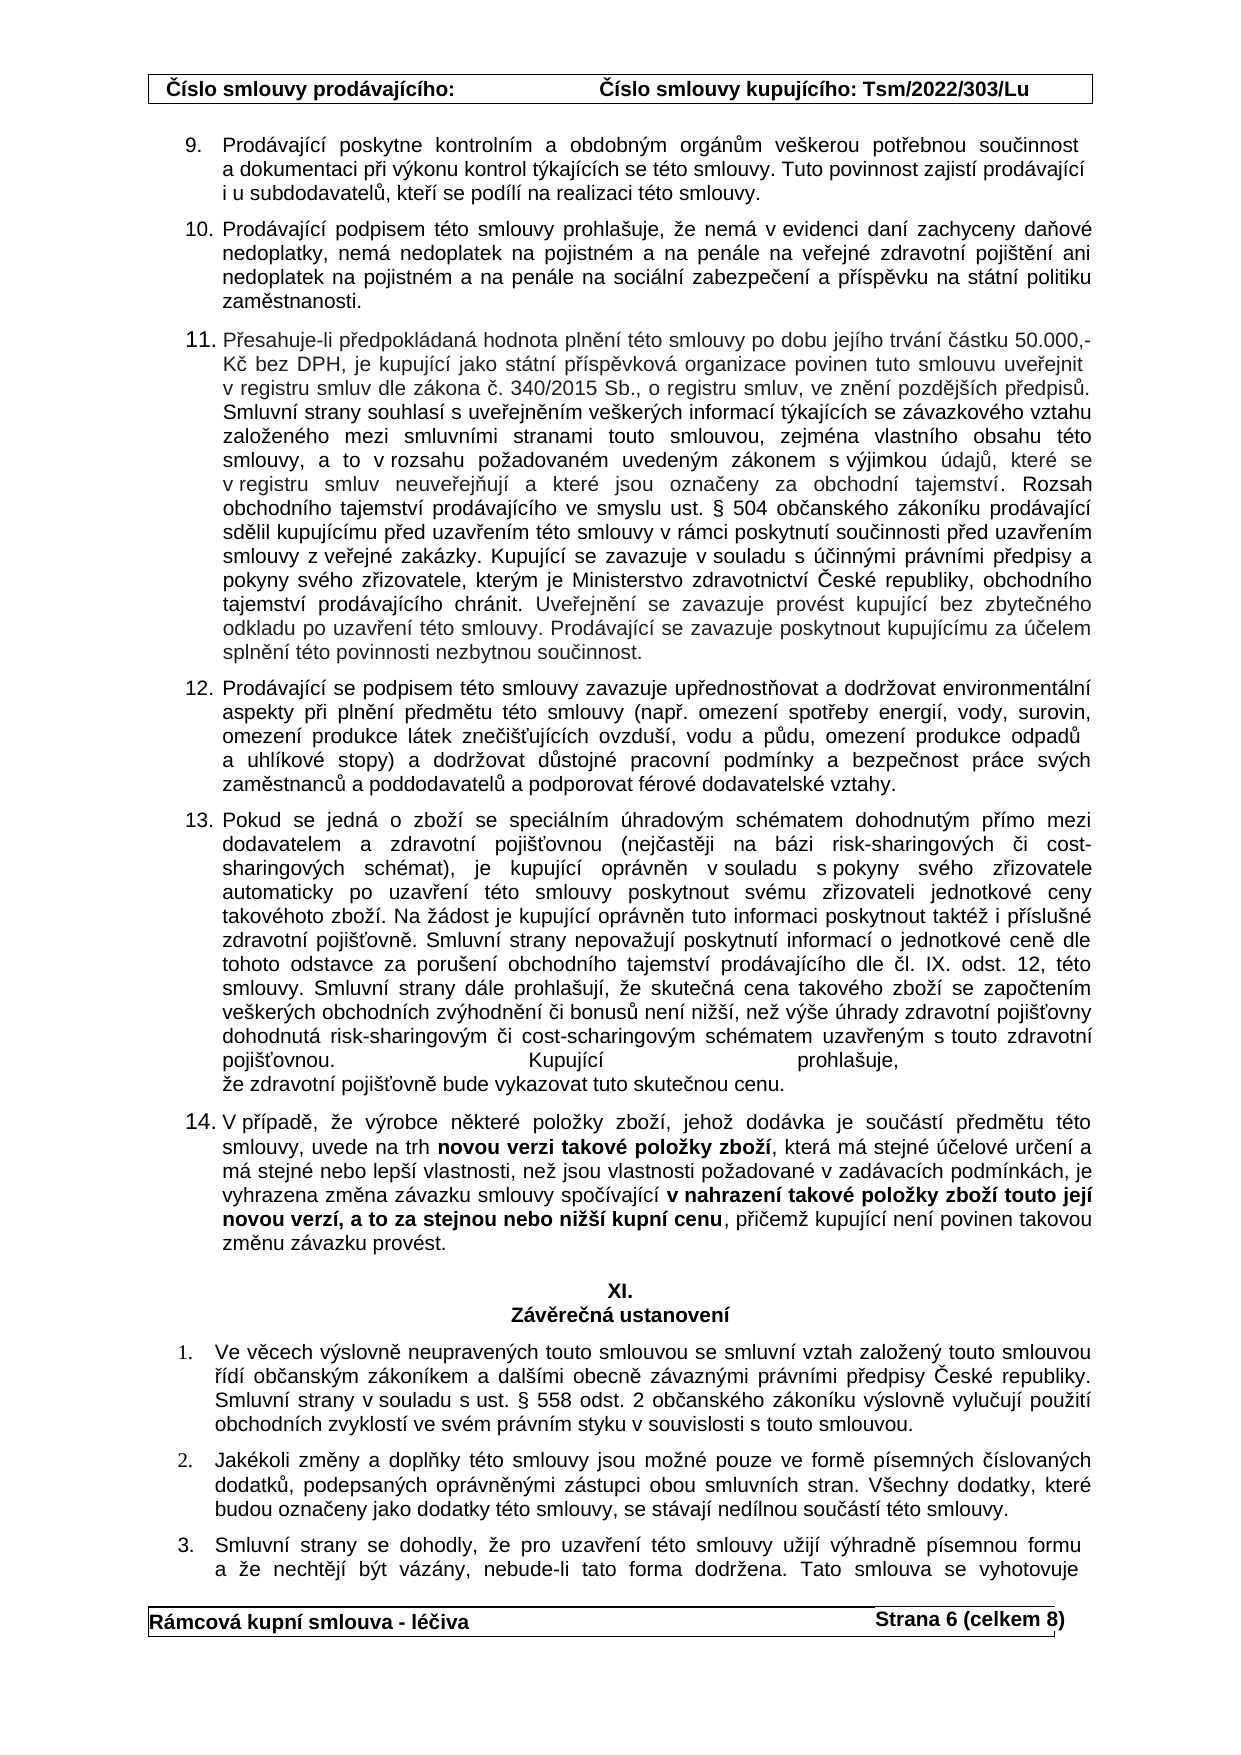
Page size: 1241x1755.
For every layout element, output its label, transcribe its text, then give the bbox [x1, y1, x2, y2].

list Prodávající podpisem této smlouvy prohlašuje, že nemá v evidenci daní zachyceny daňové nedoplatky, nemá nedoplatek na pojistném a na penále na veřejné zdravotní pojištění ani nedoplatek na pojistném a na penále na sociální zabezpečení a příspěvku na státní politiku zaměstnanosti. [185, 217, 1093, 313]
list Smluvní strany se dohodly, že pro uzavření této smlouvy užijí výhradně písemnou formu a že nechtějí být vázány, nebude-li tato forma dodržena. Tato smlouva se vyhotovuje [177, 1533, 1093, 1581]
list Prodávající se podpisem této smlouvy zavazuje upřednostňovat a dodržovat environmentální aspekty při plnění předmětu této smlouvy (např. omezení spotřeby energií, vody, surovin, omezení produkce látek znečišťujících ovzduší, vodu a půdu, omezení produkce odpadů a uhlíkové stopy) a dodržovat důstojné pracovní podmínky a bezpečnost práce svých zaměstnanců a poddodavatelů a podporovat férové dodavatelské vztahy. [185, 676, 1093, 796]
list Jakékoli změny a doplňky této smlouvy jsou možné pouze ve formě písemných číslovaných dodatků, podepsaných oprávněnými zástupci obou smluvních stran. Všechny dodatky, které budou označeny jako dodatky této smlouvy, se stávají nedílnou součástí této smlouvy. [177, 1448, 1093, 1520]
list Pokud se jedná o zboží se speciálním úhradovým schématem dohodnutým přímo mezi dodavatelem a zdravotní pojišťovnou (nejčastěji na bázi risk-sharingových či cost-sharingových schémat), je kupující oprávněn v souladu s pokyny svého zřizovatele automaticky po uzavření této smlouvy poskytnout svému zřizovateli jednotkové ceny takovéhoto zboží. Na žádost je kupující oprávněn tuto informaci poskytnout taktéž i příslušné zdravotní pojišťovně. Smluvní strany nepovažují poskytnutí informací o jednotkové ceně dle tohoto odstavce za porušení obchodního tajemství prodávajícího dle čl. IX. odst. 12, této smlouvy. Smluvní strany dále prohlašují, že skutečná cena takového zboží se započtením veškerých obchodních zvýhodnění či bonusů není nižší, než výše úhrady zdravotní pojišťovny dohodnutá risk-sharingovým či cost-scharingovým schématem uzavřeným s touto zdravotní pojišťovnou. Kupující prohlašuje, že zdravotní pojišťovně bude vykazovat tuto skutečnou cenu. [185, 808, 1093, 1096]
list V případě, že výrobce některé položky zboží, jehož dodávka je součástí předmětu této smlouvy, uvede na trh novou verzi takové položky zboží, která má stejné účelové určení a má stejné nebo lepší vlastnosti, než jsou vlastnosti požadované v zadávacích podmínkách, je vyhrazena změna závazku smlouvy spočívající v nahrazení takové položky zboží touto její novou verzí, a to za stejnou nebo nižší kupní cenu, přičemž kupující není povinen takovou změnu závazku provést. [185, 1108, 1093, 1254]
text Závěrečná ustanovení [148, 1303, 1093, 1327]
text XI. [148, 1279, 1093, 1303]
list Ve věcech výslovně neupravených touto smlouvou se smluvní vztah založený touto smlouvou řídí občanským zákoníkem a dalšími obecně závaznými právními předpisy České republiky. Smluvní strany v souladu s ust. § 558 odst. 2 občanského zákoníku výslovně vylučují použití obchodních zvyklostí ve svém právním styku v souvislosti s touto smlouvou. [177, 1340, 1093, 1436]
list Přesahuje-li předpokládaná hodnota plnění této smlouvy po dobu jejího trvání částku 50.000,- Kč bez DPH, je kupující jako státní příspěvková organizace povinen tuto smlouvu uveřejnit v registru smluv dle zákona č. 340/2015 Sb., o registru smluv, ve znění pozdějších předpisů. Smluvní strany souhlasí s uveřejněním veškerých informací týkajících se závazkového vztahu založeného mezi smluvními stranami touto smlouvou, zejména vlastního obsahu této smlouvy, a to v rozsahu požadovaném uvedeným zákonem s výjimkou údajů, které se v registru smluv neuveřejňují a které jsou označeny za obchodní tajemství. Rozsah obchodního tajemství prodávajícího ve smyslu ust. § 504 občanského zákoníku prodávající sdělil kupujícímu před uzavřením této smlouvy v rámci poskytnutí součinnosti před uzavřením smlouvy z veřejné zakázky. Kupující se zavazuje v souladu s účinnými právními předpisy a pokyny svého zřizovatele, kterým je Ministerstvo zdravotnictví České republiky, obchodního tajemství prodávajícího chránit. Uveřejnění se zavazuje provést kupující bez zbytečného odkladu po uzavření této smlouvy. Prodávající se zavazuje poskytnout kupujícímu za účelem splnění této povinnosti nezbytnou součinnost. [185, 326, 1093, 663]
list Prodávající poskytne kontrolním a obdobným orgánům veškerou potřebnou součinnost a dokumentaci při výkonu kontrol týkajících se této smlouvy. Tuto povinnost zajistí prodávající i u subdodavatelů, kteří se podílí na realizaci této smlouvy. [185, 133, 1093, 205]
